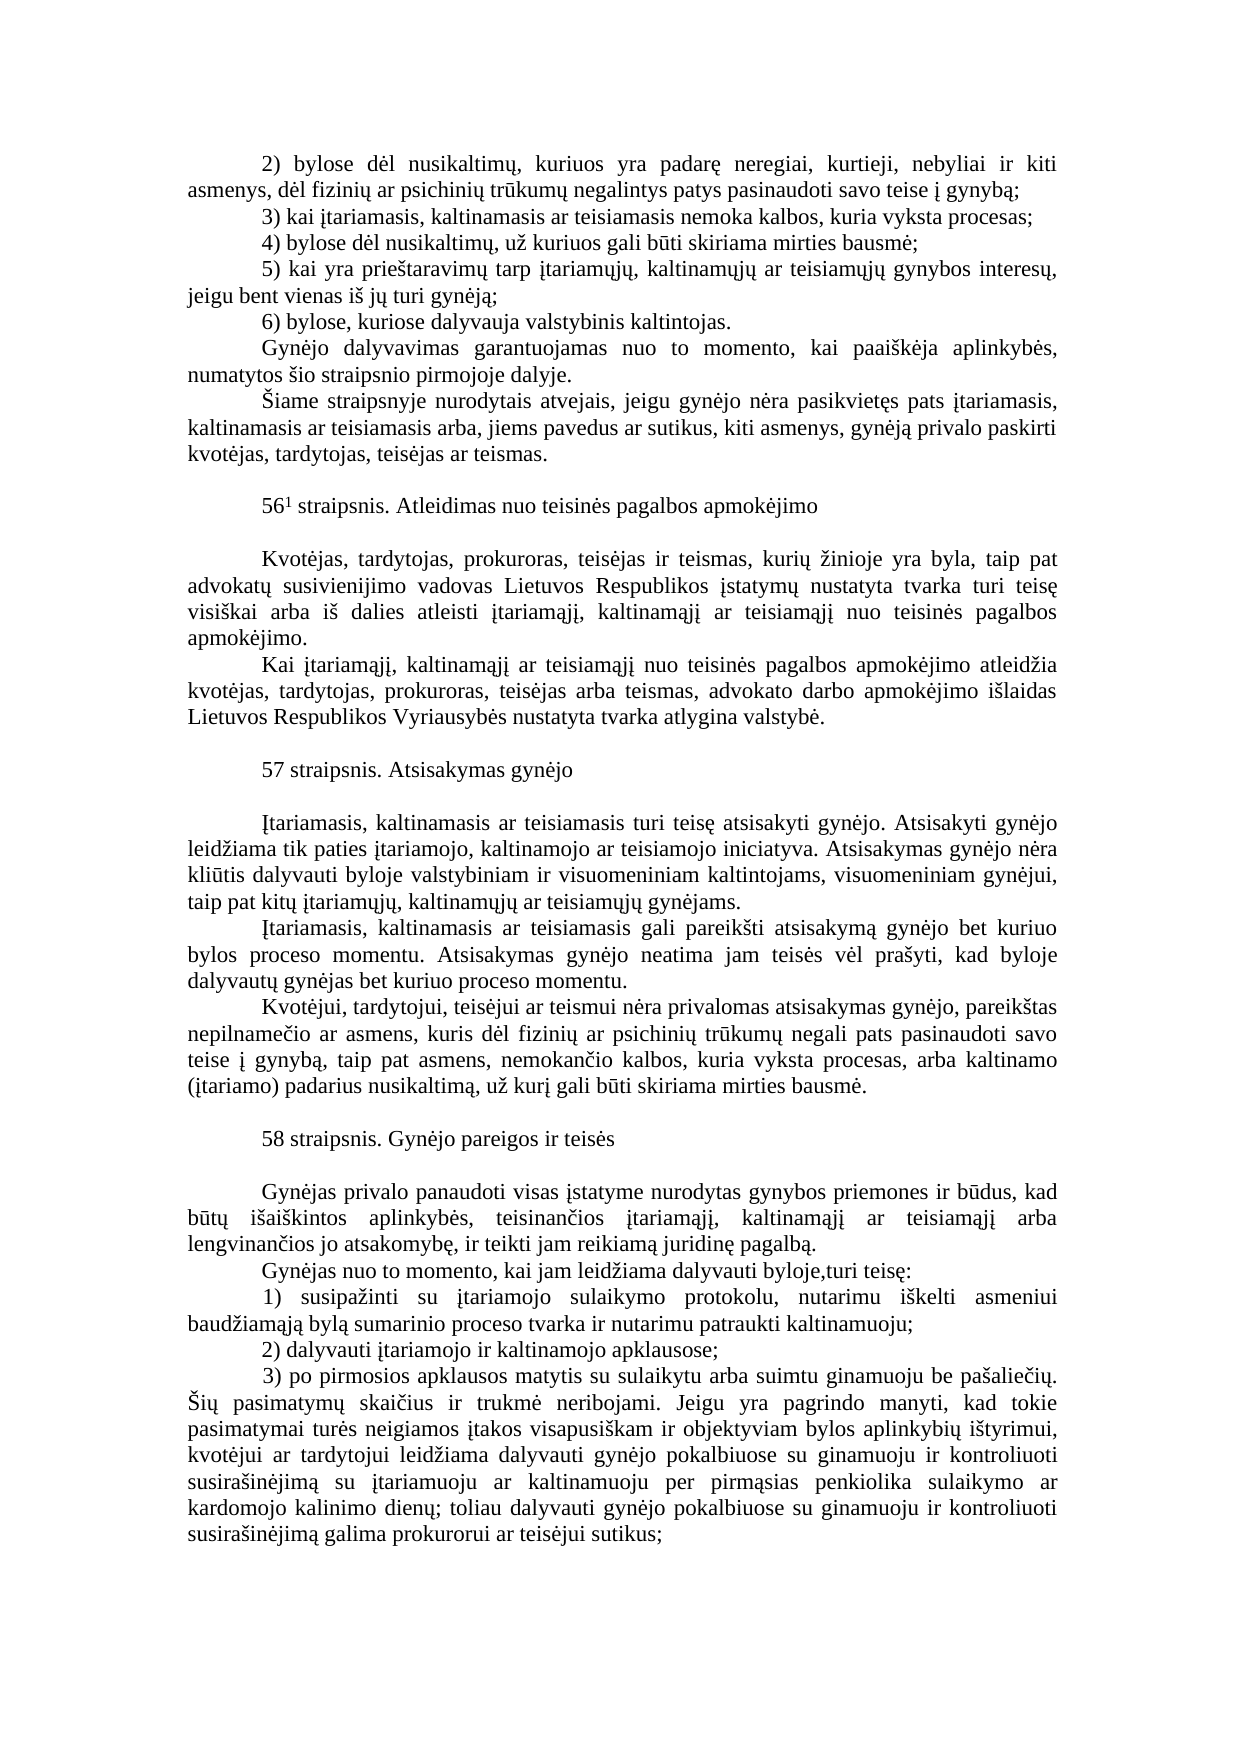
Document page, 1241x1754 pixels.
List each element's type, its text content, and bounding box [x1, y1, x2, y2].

text Įtariamasis, kaltinamasis ar teisiamasis turi teisę atsisakyti gynėjo. Atsisakyti gynėjo leidžiama tik paties įtariamojo, kaltinamojo ar teisiamojo iniciatyva. Atsisakymas gynėjo nėra kliūtis dalyvauti byloje valstybiniam ir visuomeniniam kaltintojams, visuomeniniam gynėjui, taip pat kitų įtariamųjų, kaltinamųjų ar teisiamųjų gynėjams. [187, 809, 1059, 914]
text 2) dalyvauti įtariamojo ir kaltinamojo apklausose; [187, 1336, 1059, 1362]
text Šiame straipsnyje nurodytais atvejais, jeigu gynėjo nėra pasikvietęs pats įtariamasis, kaltinamasis ar teisiamasis arba, jiems pavedus ar sutikus, kiti asmenys, gynėją privalo paskirti kvotėjas, tardytojas, teisėjas ar teismas. [187, 387, 1059, 466]
text 1) susipažinti su įtariamojo sulaikymo protokolu, nutarimu iškelti asmeniui baudžiamąją bylą sumarinio proceso tvarka ir nutarimu patraukti kaltinamuoju; [187, 1283, 1059, 1336]
text Įtariamasis, kaltinamasis ar teisiamasis gali pareikšti atsisakymą gynėjo bet kuriuo bylos proceso momentu. Atsisakymas gynėjo neatima jam teisės vėl prašyti, kad byloje dalyvautų gynėjas bet kuriuo proceso momentu. [187, 914, 1059, 993]
text Kvotėjas, tardytojas, prokuroras, teisėjas ir teismas, kurių žinioje yra byla, taip pat advokatų susivienijimo vadovas Lietuvos Respublikos įstatymų nustatyta tvarka turi teisę visiškai arba iš dalies atleisti įtariamąjį, kaltinamąjį ar teisiamąjį nuo teisinės pagalbos apmokėjimo. [187, 545, 1059, 651]
text 561 straipsnis. Atleidimas nuo teisinės pagalbos apmokėjimo [261, 493, 1059, 519]
text Kvotėjui, tardytojui, teisėjui ar teismui nėra privalomas atsisakymas gynėjo, pareikštas nepilnamečio ar asmens, kuris dėl fizinių ar psichinių trūkumų negali pats pasinaudoti savo teise į gynybą, taip pat asmens, nemokančio kalbos, kuria vyksta procesas, arba kaltinamo (įtariamo) padarius nusikaltimą, už kurį gali būti skiriama mirties bausmė. [187, 993, 1059, 1099]
text 57 straipsnis. Atsisakymas gynėjo [235, 756, 1059, 782]
text Kai įtariamąjį, kaltinamąjį ar teisiamąjį nuo teisinės pagalbos apmokėjimo atleidžia kvotėjas, tardytojas, prokuroras, teisėjas arba teismas, advokato darbo apmokėjimo išlaidas Lietuvos Respublikos Vyriausybės nustatyta tvarka atlygina valstybė. [187, 651, 1059, 730]
text 58 straipsnis. Gynėjo pareigos ir teisės [237, 1125, 1059, 1151]
text 3) kai įtariamasis, kaltinamasis ar teisiamasis nemoka kalbos, kuria vyksta procesas; [187, 203, 1059, 229]
text 5) kai yra prieštaravimų tarp įtariamųjų, kaltinamųjų ar teisiamųjų gynybos interesų, jeigu bent vienas iš jų turi gynėją; [187, 255, 1059, 308]
text 3) po pirmosios apklausos matytis su sulaikytu arba suimtu ginamuoju be pašaliečių. Šių pasimatymų skaičius ir trukmė neribojami. Jeigu yra pagrindo manyti, kad tokie pasimatymai turės neigiamos įtakos visapusiškam ir objektyviam bylos aplinkybių ištyrimui, kvotėjui ar tardytojui leidžiama dalyvauti gynėjo pokalbiuose su ginamuoju ir kontroliuoti susirašinėjimą su įtariamuoju ar kaltinamuoju per pirmąsias penkiolika sulaikymo ar kardomojo kalinimo dienų; toliau dalyvauti gynėjo pokalbiuose su ginamuoju ir kontroliuoti susirašinėjimą galima prokurorui ar teisėjui sutikus; [187, 1362, 1059, 1547]
text Gynėjas privalo panaudoti visas įstatyme nurodytas gynybos priemones ir būdus, kad būtų išaiškintos aplinkybės, teisinančios įtariamąjį, kaltinamąjį ar teisiamąjį arba lengvinančios jo atsakomybę, ir teikti jam reikiamą juridinę pagalbą. [187, 1178, 1059, 1257]
text 4) bylose dėl nusikaltimų, už kuriuos gali būti skiriama mirties bausmė; [187, 229, 1059, 255]
text 2) bylose dėl nusikaltimų, kuriuos yra padarę neregiai, kurtieji, nebyliai ir kiti asmenys, dėl fizinių ar psichinių trūkumų negalintys patys pasinaudoti savo teise į gynybą; [187, 150, 1059, 203]
text 6) bylose, kuriose dalyvauja valstybinis kaltintojas. [187, 308, 1059, 334]
text Gynėjo dalyvavimas garantuojamas nuo to momento, kai paaiškėja aplinkybės, numatytos šio straipsnio pirmojoje dalyje. [187, 334, 1059, 387]
text Gynėjas nuo to momento, kai jam leidžiama dalyvauti byloje,turi teisę: [187, 1257, 1059, 1283]
